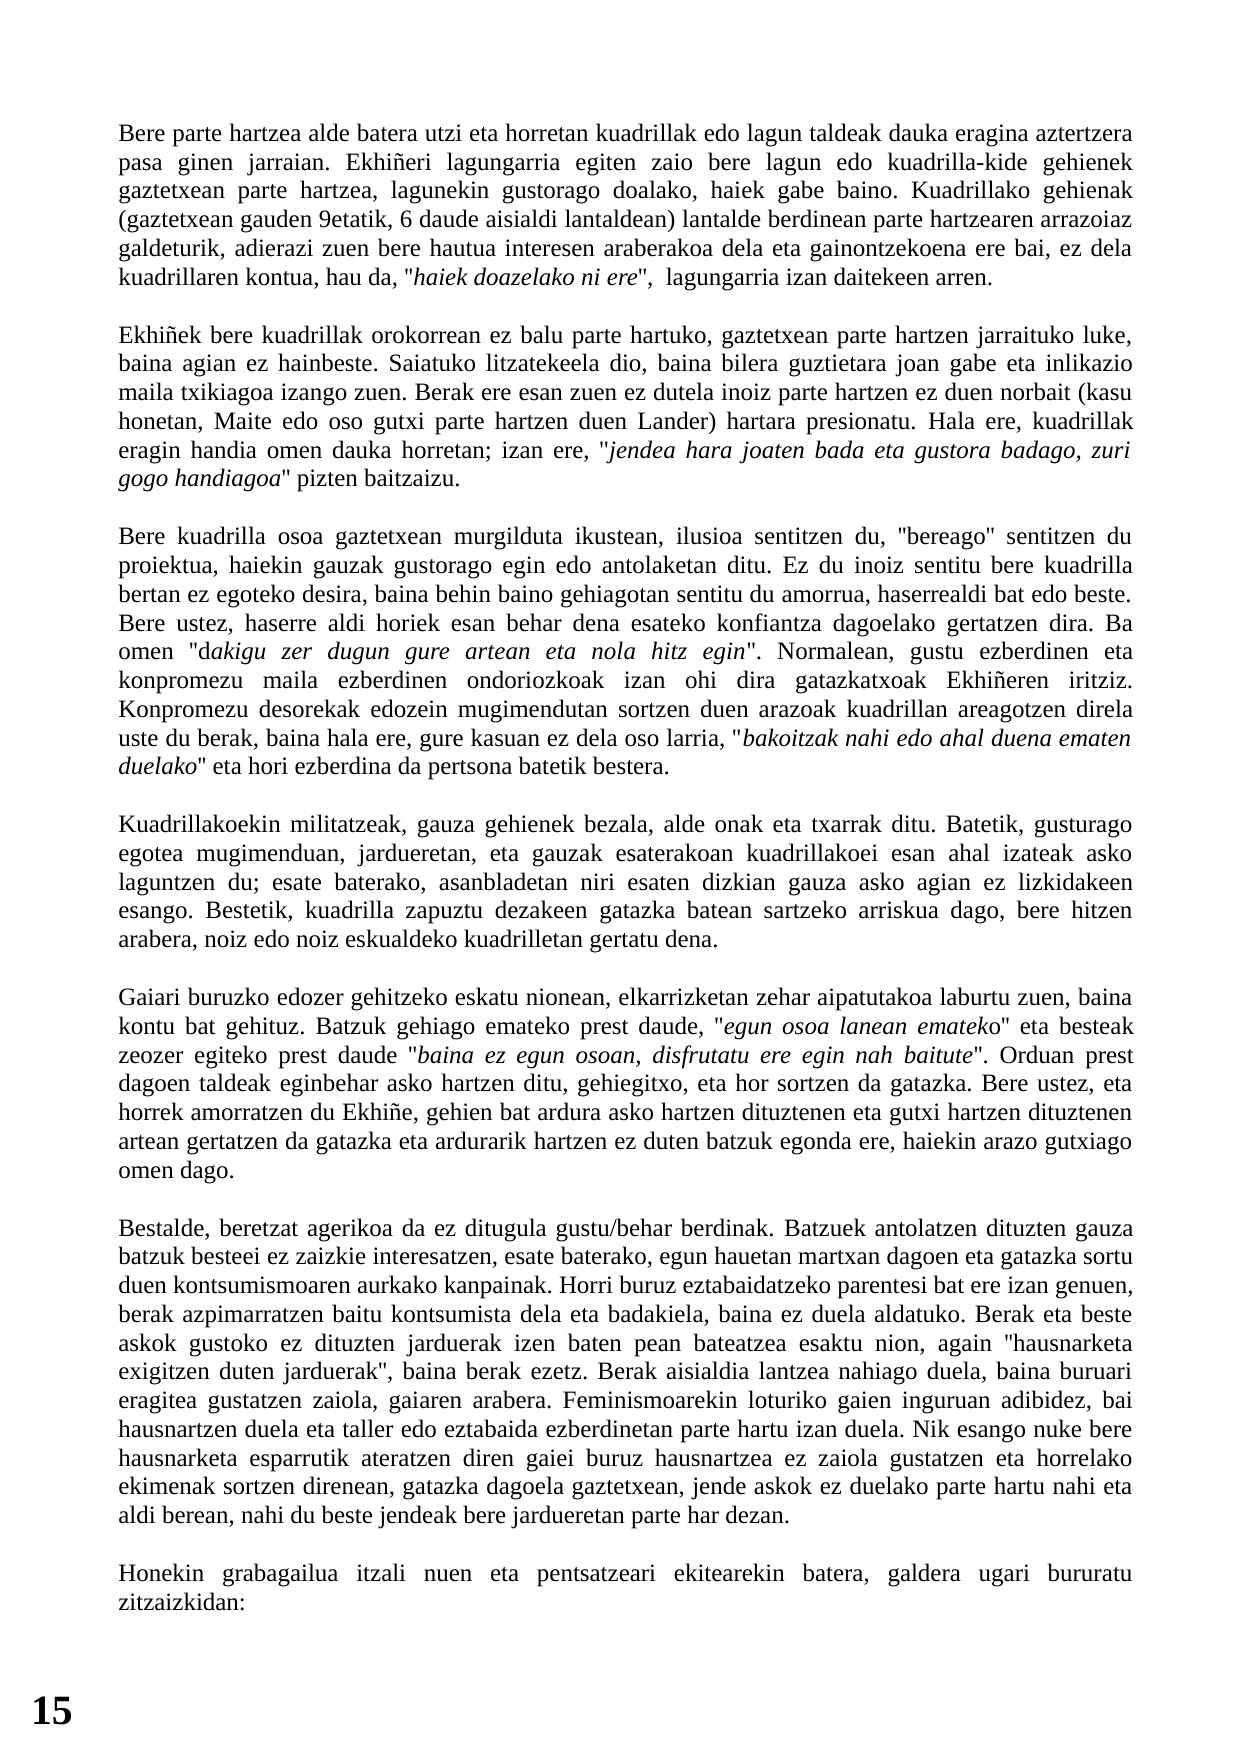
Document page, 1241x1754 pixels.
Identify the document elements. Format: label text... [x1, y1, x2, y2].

text Honekin grabagailua itzali nuen eta pentsatzeari ekitearekin batera, galdera ugari bururatu zitzaizkidan: [118, 1558, 1134, 1616]
text Bere kuadrilla osoa gaztetxean murgilduta ikustean, ilusioa sentitzen du, ''bereago'' sentitzen du proiektua, haiekin gauzak gustorago egin edo antolaketan ditu. Ez du inoiz sentitu bere kuadrilla bertan ez egoteko desira, baina behin baino gehiagotan sentitu du amorrua, haserrealdi bat edo beste. Bere ustez, haserre aldi horiek esan behar dena esateko konfiantza dagoelako gertatzen dira. Ba omen ''dakigu zer dugun gure artean eta nola hitz egin''. Normalean, gustu ezberdinen eta konpromezu maila ezberdinen ondoriozkoak izan ohi dira gatazkatxoak Ekhiñeren iritziz. Konpromezu desorekak edozein mugimendutan sortzen duen arazoak kuadrillan areagotzen direla uste du berak, baina hala ere, gure kasuan ez dela oso larria, ''bakoitzak nahi edo ahal duena ematen duelako'' eta hori ezberdina da pertsona batetik bestera. [118, 521, 1134, 780]
text Bere parte hartzea alde batera utzi eta horretan kuadrillak edo lagun taldeak dauka eragina aztertzera pasa ginen jarraian. Ekhiñeri lagungarria egiten zaio bere lagun edo kuadrilla-kide gehienek gaztetxean parte hartzea, lagunekin gustorago doalako, haiek gabe baino. Kuadrillako gehienak (gaztetxean gauden 9etatik, 6 daude aisialdi lantaldean) lantalde berdinean parte hartzearen arrazoiaz galdeturik, adierazi zuen bere hautua interesen araberakoa dela eta gainontzekoena ere bai, ez dela kuadrillaren kontua, hau da, ''haiek doazelako ni ere'', lagungarria izan daitekeen arren. [118, 118, 1134, 291]
text Kuadrillakoekin militatzeak, gauza gehienek bezala, alde onak eta txarrak ditu. Batetik, gusturago egotea mugimenduan, jardueretan, eta gauzak esaterakoan kuadrillakoei esan ahal izateak asko laguntzen du; esate baterako, asanbladetan niri esaten dizkian gauza asko agian ez lizkidakeen esango. Bestetik, kuadrilla zapuztu dezakeen gatazka batean sartzeko arriskua dago, bere hitzen arabera, noiz edo noiz eskualdeko kuadrilletan gertatu dena. [118, 809, 1134, 953]
text Ekhiñek bere kuadrillak orokorrean ez balu parte hartuko, gaztetxean parte hartzen jarraituko luke, baina agian ez hainbeste. Saiatuko litzatekeela dio, baina bilera guztietara joan gabe eta inlikazio maila txikiagoa izango zuen. Berak ere esan zuen ez dutela inoiz parte hartzen ez duen norbait (kasu honetan, Maite edo oso gutxi parte hartzen duen Lander) hartara presionatu. Hala ere, kuadrillak eragin handia omen dauka horretan; izan ere, ''jendea hara joaten bada eta gustora badago, zuri gogo handiagoa'' pizten baitzaizu. [118, 320, 1134, 492]
text Gaiari buruzko edozer gehitzeko eskatu nionean, elkarrizketan zehar aipatutakoa laburtu zuen, baina kontu bat gehituz. Batzuk gehiago emateko prest daude, ''egun osoa lanean emateko'' eta besteak zeozer egiteko prest daude ''baina ez egun osoan, disfrutatu ere egin nah baitute''. Orduan prest dagoen taldeak eginbehar asko hartzen ditu, gehiegitxo, eta hor sortzen da gatazka. Bere ustez, eta horrek amorratzen du Ekhiñe, gehien bat ardura asko hartzen dituztenen eta gutxi hartzen dituztenen artean gertatzen da gatazka eta ardurarik hartzen ez duten batzuk egonda ere, haiekin arazo gutxiago omen dago. [118, 982, 1134, 1183]
text Bestalde, beretzat agerikoa da ez ditugula gustu/behar berdinak. Batzuek antolatzen dituzten gauza batzuk besteei ez zaizkie interesatzen, esate baterako, egun hauetan martxan dagoen eta gatazka sortu duen kontsumismoaren aurkako kanpainak. Horri buruz eztabaidatzeko parentesi bat ere izan genuen, berak azpimarratzen baitu kontsumista dela eta badakiela, baina ez duela aldatuko. Berak eta beste askok gustoko ez dituzten jarduerak izen baten pean bateatzea esaktu nion, again ''hausnarketa exigitzen duten jarduerak'', baina berak ezetz. Berak aisialdia lantzea nahiago duela, baina buruari eragitea gustatzen zaiola, gaiaren arabera. Feminismoarekin loturiko gaien inguruan adibidez, bai hausnartzen duela eta taller edo eztabaida ezberdinetan parte hartu izan duela. Nik esango nuke bere hausnarketa esparrutik ateratzen diren gaiei buruz hausnartzea ez zaiola gustatzen eta horrelako ekimenak sortzen direnean, gatazka dagoela gaztetxean, jende askok ez duelako parte hartu nahi eta aldi berean, nahi du beste jendeak bere jardueretan parte har dezan. [118, 1213, 1134, 1529]
